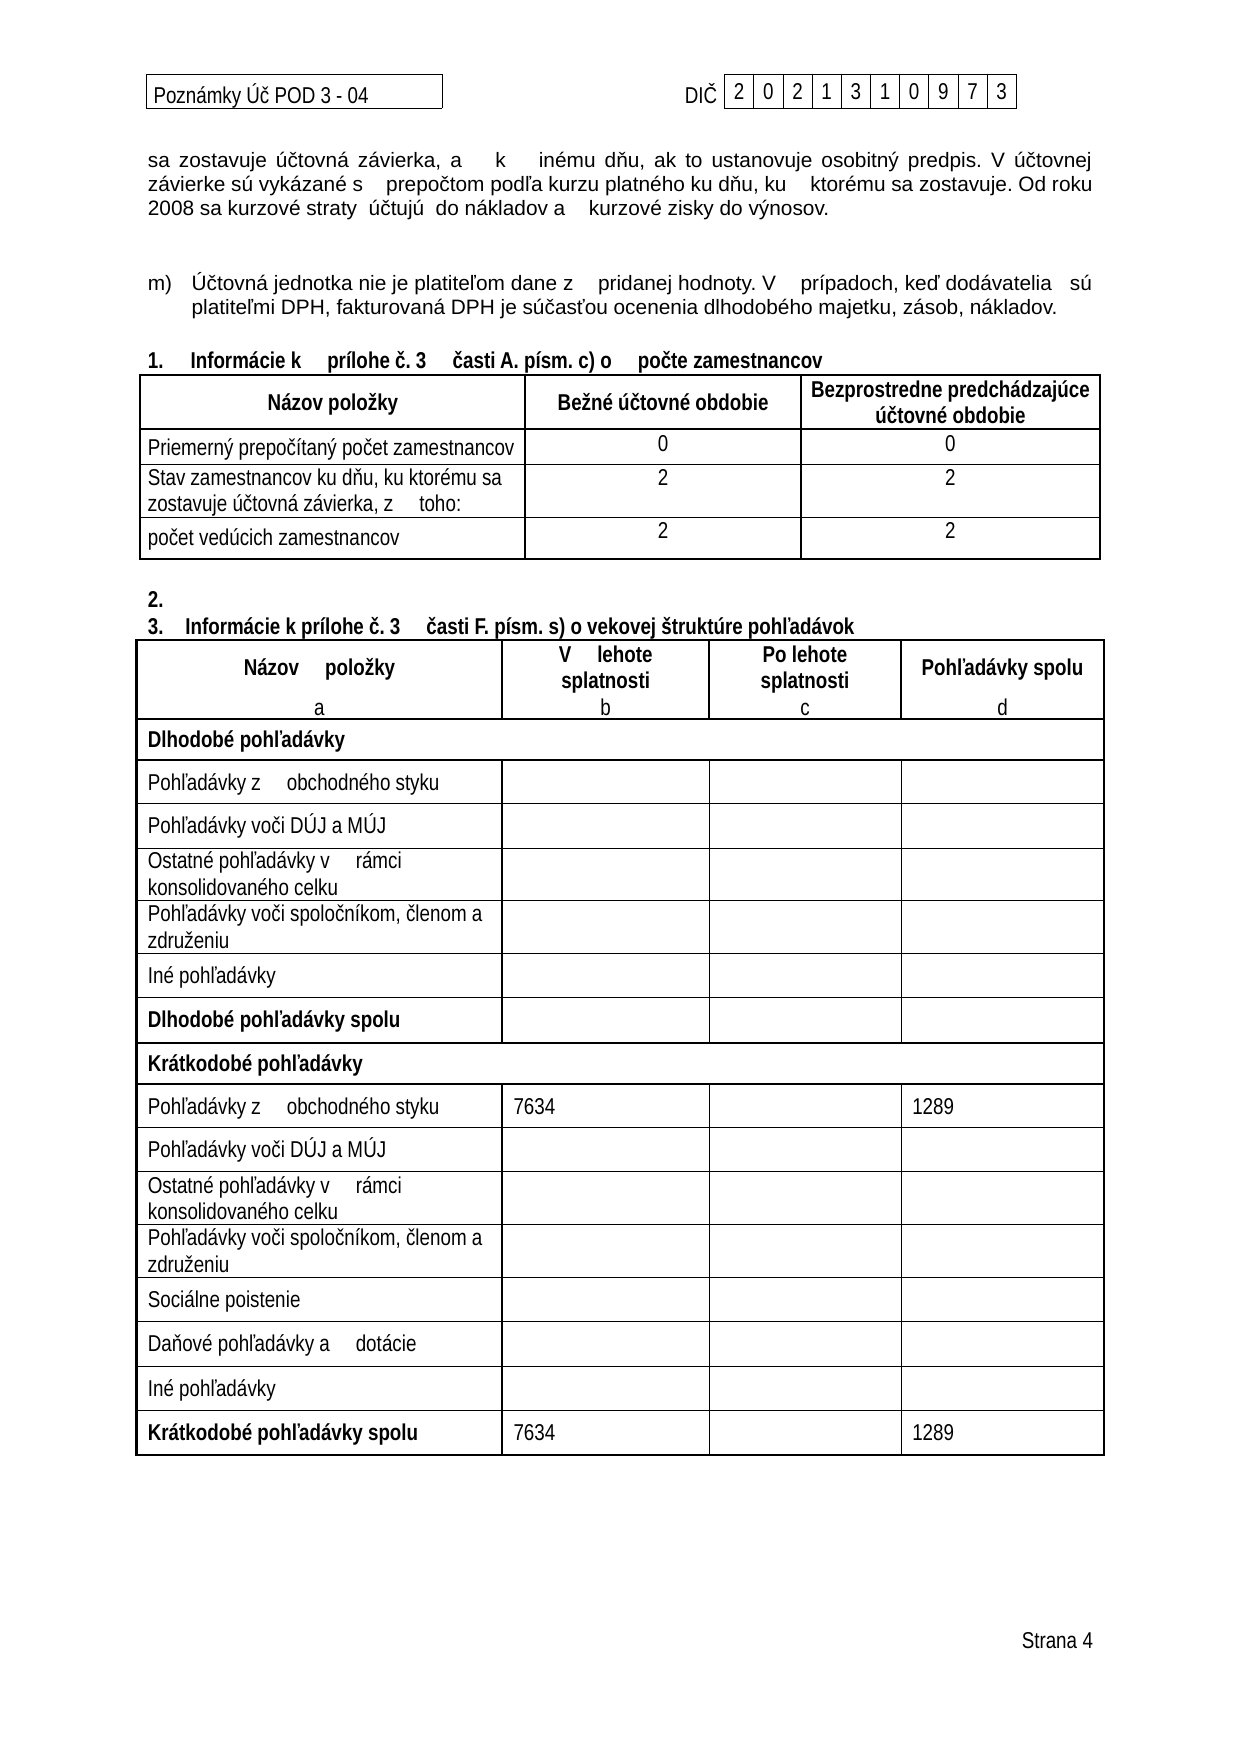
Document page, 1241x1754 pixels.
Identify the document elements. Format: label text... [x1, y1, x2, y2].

table_cell [503, 1225, 709, 1277]
table_cell [503, 1128, 709, 1171]
table_cell [503, 1278, 709, 1321]
table_cell [503, 1367, 709, 1410]
table_cell Pohľadávky z obchodného styku [138, 1085, 501, 1127]
text sa zostavuje účtovná závierka, a k inému dňu, ak to ustanovuje osobitný predpis. V účtovnej závierke sú vykázané s prepočtom podľa kurzu platného ku dňu, ku ktorému sa zostavuje. Od roku 2008 sa kurzové straty účtujú do nákladov a kurzové zisky do výnosov. [148, 148, 1093, 219]
table_cell Krátkodobé pohľadávky spolu [138, 1411, 501, 1454]
table_cell [710, 1367, 901, 1410]
table_cell [710, 1085, 901, 1127]
table_cell [503, 849, 709, 900]
table_cell 7634 [503, 1085, 709, 1127]
table_cell [902, 804, 1103, 847]
table_cell 1289 [902, 1411, 1103, 1454]
table_cell [710, 1322, 901, 1366]
table_header Pohľadávky spolu [902, 641, 1103, 694]
table_cell [710, 1225, 901, 1277]
table_cell [902, 1225, 1103, 1277]
title Informácie k prílohe č. 3 časti A. písm. c) o počte zamestnancov [148, 347, 1093, 373]
table_cell [710, 804, 901, 847]
table_cell [902, 761, 1103, 803]
table_cell [503, 1172, 709, 1224]
table_cell Ostatné pohľadávky v rámci konsolidovaného celku [138, 1172, 501, 1224]
table_cell [503, 901, 709, 953]
table_cell počet vedúcich zamestnancov [141, 518, 524, 558]
table_cell 2 [802, 465, 1099, 517]
table_cell [503, 804, 709, 847]
table_cell Pohľadávky voči DÚJ a MÚJ [138, 1128, 501, 1171]
table_cell [503, 761, 709, 803]
table_cell Krátkodobé pohľadávky [138, 1044, 1103, 1083]
table_header Bežné účtovné obdobie [526, 376, 800, 428]
table_cell Stav zamestnancov ku dňu, ku ktorému sa zostavuje účtovná závierka, z toho: [141, 465, 524, 517]
table_cell Pohľadávky voči spoločníkom, členom a združeniu [138, 901, 501, 953]
table_cell Pohľadávky z obchodného styku [138, 761, 501, 803]
table_cell Pohľadávky voči DÚJ a MÚJ [138, 804, 501, 847]
table_cell [902, 1322, 1103, 1366]
table_cell d [902, 694, 1103, 717]
table_cell [710, 998, 901, 1042]
table_cell 0 [526, 430, 800, 464]
table_cell Sociálne poistenie [138, 1278, 501, 1321]
table_cell [902, 1128, 1103, 1171]
table_cell [710, 1411, 901, 1454]
table_cell [902, 1367, 1103, 1410]
table_cell Iné pohľadávky [138, 1367, 501, 1410]
table_cell a [138, 694, 501, 717]
table_cell [902, 954, 1103, 997]
table_cell [503, 998, 709, 1042]
table_cell [710, 1278, 901, 1321]
table_cell Dlhodobé pohľadávky spolu [138, 998, 501, 1042]
table_cell Ostatné pohľadávky v rámci konsolidovaného celku [138, 849, 501, 900]
table_cell c [710, 694, 900, 717]
table_cell Pohľadávky voči spoločníkom, členom a združeniu [138, 1225, 501, 1277]
table_cell Dlhodobé pohľadávky [138, 720, 1103, 759]
table_cell [902, 849, 1103, 900]
table_cell Priemerný prepočítaný počet zamestnancov [141, 430, 524, 464]
table_cell 0 [802, 430, 1099, 464]
table_cell [710, 849, 901, 900]
table_cell [902, 998, 1103, 1042]
table_header Názov položky [141, 376, 524, 428]
table_cell [503, 954, 709, 997]
table_cell [902, 901, 1103, 953]
table_cell 2 [526, 518, 800, 558]
table_cell 2 [526, 465, 800, 517]
table_cell [710, 1128, 901, 1171]
table_header Názov položky [138, 641, 501, 694]
table_cell [902, 1278, 1103, 1321]
list Účtovná jednotka nie je platiteľom dane z pridanej hodnoty. V prípadoch, keď dodávatelia sú platiteľmi DPH, fakturovaná DPH je súčasťou ocenenia dlhodobého majetku, zásob, nákladov. [148, 271, 1093, 318]
table_cell Iné pohľadávky [138, 954, 501, 997]
table_cell [902, 1172, 1103, 1224]
table_cell 2 [802, 518, 1099, 558]
table_cell [503, 1322, 709, 1366]
table_header Bezprostredne predchádzajúce účtovné obdobie [802, 376, 1099, 428]
table_cell Daňové pohľadávky a dotácie [138, 1322, 501, 1366]
table_header Po lehote splatnosti [710, 641, 900, 694]
table_header V lehote splatnosti [503, 641, 708, 694]
table_cell [710, 954, 901, 997]
table_cell [710, 1172, 901, 1224]
table_cell [710, 901, 901, 953]
table_cell 7634 [503, 1411, 709, 1454]
table_cell b [503, 694, 708, 717]
table_cell [710, 761, 901, 803]
title Informácie k prílohe č. 3 časti F. písm. s) o vekovej štruktúre pohľadávok [148, 613, 1093, 639]
table_cell 1289 [902, 1085, 1103, 1127]
